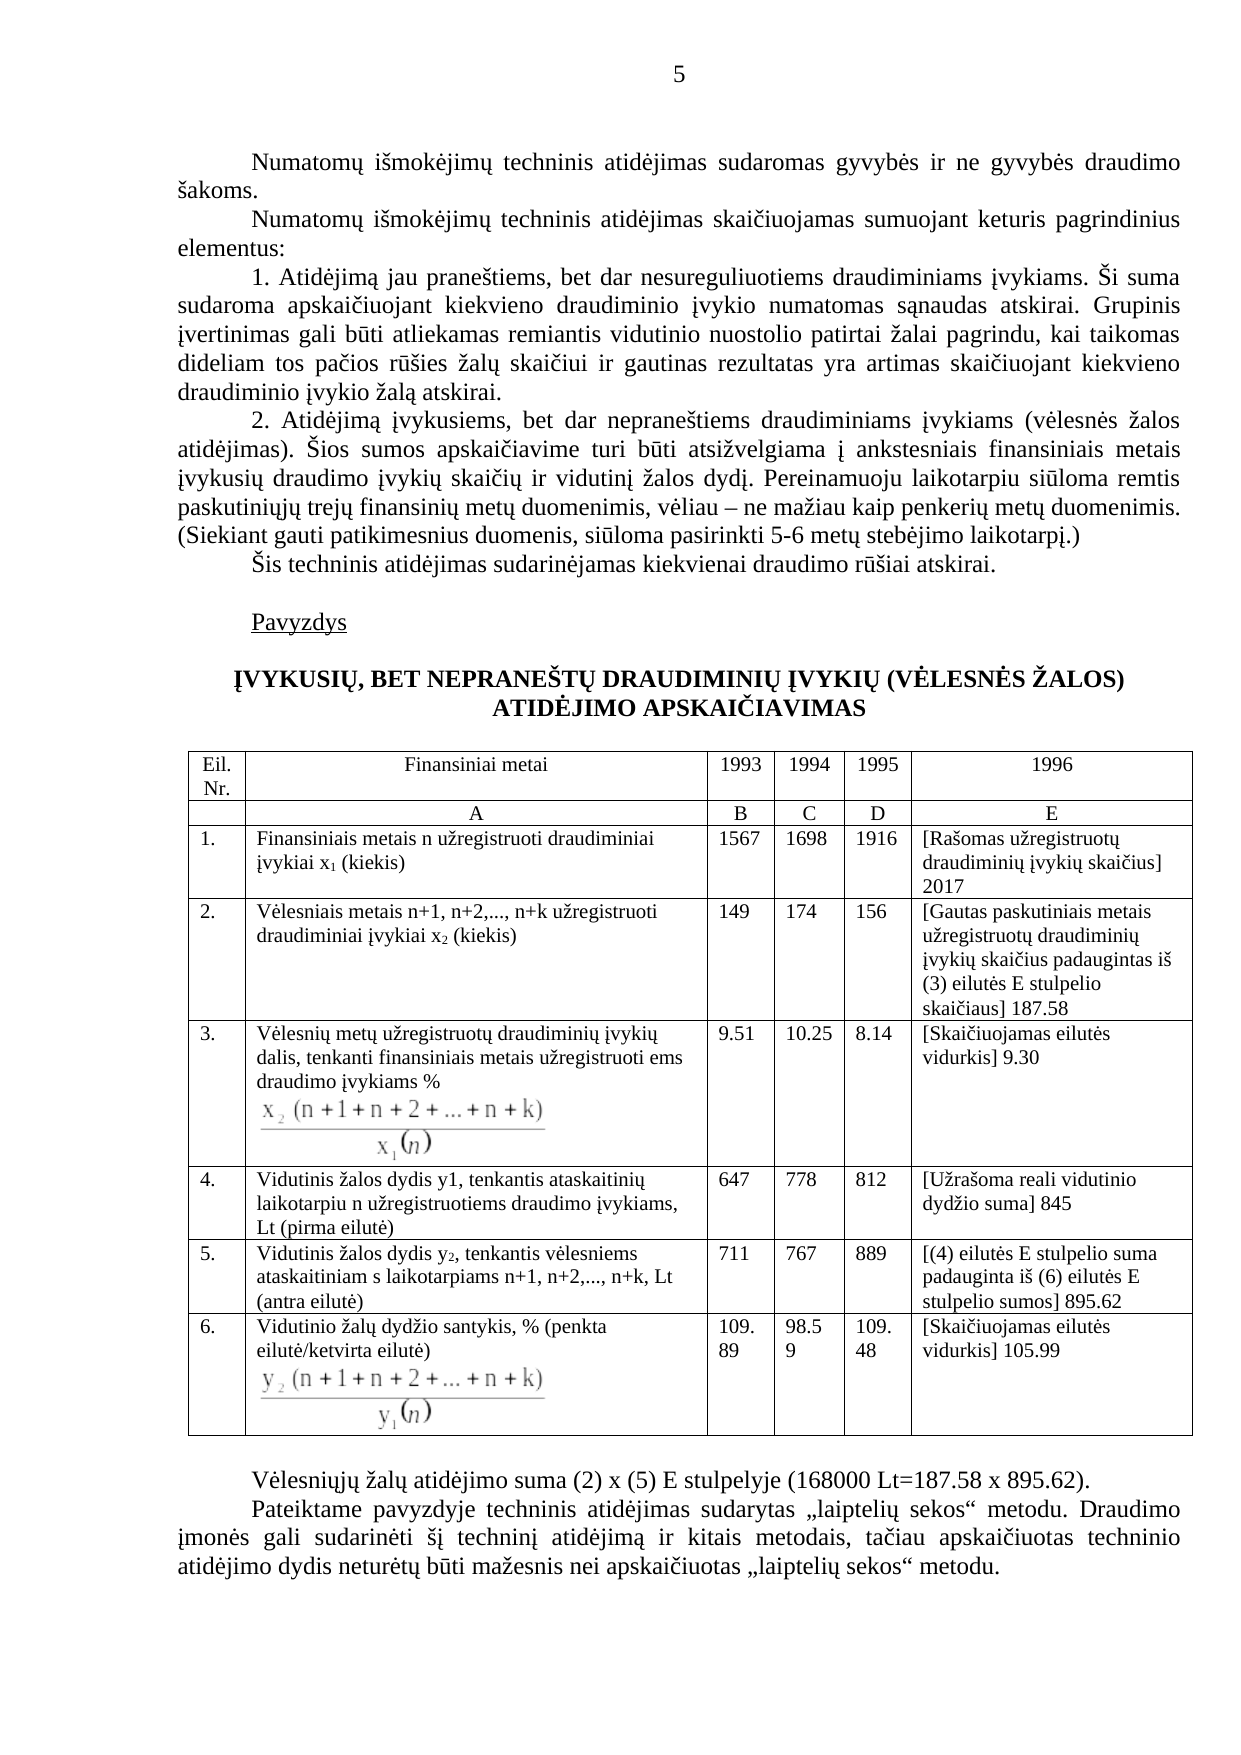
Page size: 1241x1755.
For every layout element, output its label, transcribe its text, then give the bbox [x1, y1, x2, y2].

table_cell 711 [708, 1240, 774, 1313]
table_cell [Skaičiuojamas eilutės vidurkis] 105.99 [912, 1314, 1192, 1435]
text Pateiktame pavyzdyje techninis atidėjimas sudarytas „laiptelių sekos“ metodu. Draudimo įmonės gali sudarinėti šį techninį atidėjimą ir kitais metodais, tačiau apskaičiuotas techninio atidėjimo dydis neturėtų būti mažesnis nei apskaičiuotas „laiptelių sekos“ metodu. [177, 1494, 1181, 1580]
table_cell 6. [189, 1314, 245, 1435]
table_header 1994 [775, 752, 844, 800]
table_cell 5. [189, 1240, 245, 1313]
table_cell E [912, 801, 1192, 825]
table_cell 1916 [845, 826, 911, 898]
table_cell A [246, 801, 707, 825]
text 1. Atidėjimą jau praneštiems, bet dar nesureguliuotiems draudiminiams įvykiams. Ši suma sudaroma apskaičiuojant kiekvieno draudiminio įvykio numatomas sąnaudas atskirai. Grupinis įvertinimas gali būti atliekamas remiantis vidutinio nuostolio patirtai žalai pagrindu, kai taikomas dideliam tos pačios rūšies žalų skaičiui ir gautinas rezultatas yra artimas skaičiuojant kiekvieno draudiminio įvykio žalą atskirai. [177, 262, 1181, 406]
table_cell 3. [189, 1021, 245, 1166]
table_header Finansiniai metai [246, 752, 707, 800]
table_header 1995 [845, 752, 911, 800]
table_cell 1567 [708, 826, 774, 898]
text Numatomų išmokėjimų techninis atidėjimas skaičiuojamas sumuojant keturis pagrindinius elementus: [177, 204, 1181, 262]
table_cell 889 [845, 1240, 911, 1313]
table_cell 1. [189, 826, 245, 898]
table_cell 8.14 [845, 1021, 911, 1166]
text Numatomų išmokėjimų techninis atidėjimas sudaromas gyvybės ir ne gyvybės draudimo šakoms. [177, 147, 1181, 204]
table_cell 10.25 [775, 1021, 844, 1166]
text Vėlesniųjų žalų atidėjimo suma (2) x (5) E stulpelyje (168000 Lt=187.58 x 895.62). [177, 1465, 1181, 1494]
table_cell 98.5 9 [775, 1314, 844, 1435]
table_cell Finansiniais metais n užregistruoti draudiminiai įvykiai x1 (kiekis) [246, 826, 707, 898]
table_cell Vidutinio žalų dydžio santykis, % (penkta eilutė/ketvirta eilutė) [246, 1314, 707, 1435]
table_cell B [708, 801, 774, 825]
table_cell 174 [775, 899, 844, 1019]
table_header 1996 [912, 752, 1192, 800]
text 2. Atidėjimą įvykusiems, bet dar nepraneštiems draudiminiams įvykiams (vėlesnės žalos atidėjimas). Šios sumos apskaičiavime turi būti atsižvelgiama į ankstesniais finansiniais metais įvykusių draudimo įvykių skaičių ir vidutinį žalos dydį. Pereinamuoju laikotarpiu siūloma remtis paskutiniųjų trejų finansinių metų duomenimis, vėliau – ne mažiau kaip penkerių metų duomenimis. (Siekiant gauti patikimesnius duomenis, siūloma pasirinkti 5-6 metų stebėjimo laikotarpį.) [177, 406, 1181, 549]
text Pavyzdys [177, 607, 1181, 636]
table_cell C [775, 801, 844, 825]
table_cell 1698 [775, 826, 844, 898]
table_cell 149 [708, 899, 774, 1019]
table_cell [189, 801, 245, 825]
table_cell Vidutinis žalos dydis y2, tenkantis vėlesniems ataskaitiniam s laikotarpiams n+1, n+2,..., n+k, Lt (antra eilutė) [246, 1240, 707, 1313]
table_cell 647 [708, 1167, 774, 1239]
text Šis techninis atidėjimas sudarinėjamas kiekvienai draudimo rūšiai atskirai. [177, 549, 1181, 578]
table_cell 767 [775, 1240, 844, 1313]
table_cell Vėlesnių metų užregistruotų draudiminių įvykių dalis, tenkanti finansiniais metais užregistruoti ems draudimo įvykiams % [246, 1021, 707, 1166]
table_cell Vidutinis žalos dydis y1, tenkantis ataskaitinių laikotarpiu n užregistruotiems draudimo įvykiams, Lt (pirma eilutė) [246, 1167, 707, 1239]
table_cell 4. [189, 1167, 245, 1239]
table_cell 812 [845, 1167, 911, 1239]
table_cell [(4) eilutės E stulpelio suma padauginta iš (6) eilutės E stulpelio sumos] 895.62 [912, 1240, 1192, 1313]
table_cell [Rašomas užregistruotų draudiminių įvykių skaičius] 2017 [912, 826, 1192, 898]
table_cell 109. 48 [845, 1314, 911, 1435]
table_header 1993 [708, 752, 774, 800]
table_cell [Užrašoma reali vidutinio dydžio suma] 845 [912, 1167, 1192, 1239]
table_cell Vėlesniais metais n+1, n+2,..., n+k užregistruoti draudiminiai įvykiai x2 (kiekis) [246, 899, 707, 1019]
table_cell D [845, 801, 911, 825]
table_cell [Gautas paskutiniais metais užregistruotų draudiminių įvykių skaičius padaugintas iš (3) eilutės E stulpelio skaičiaus] 187.58 [912, 899, 1192, 1019]
table_cell 778 [775, 1167, 844, 1239]
table_cell 9.51 [708, 1021, 774, 1166]
table_header Eil. Nr. [189, 752, 245, 800]
table_cell 156 [845, 899, 911, 1019]
table_cell 2. [189, 899, 245, 1019]
table_cell [Skaičiuojamas eilutės vidurkis] 9.30 [912, 1021, 1192, 1166]
table_cell 109. 89 [708, 1314, 774, 1435]
text ĮVYKUSIŲ, BET NEPRANEŠTŲ DRAUDIMINIŲ ĮVYKIŲ (VĖLESNĖS ŽALOS) ATIDĖJIMO APSKAIČIAVIMAS [177, 664, 1181, 722]
